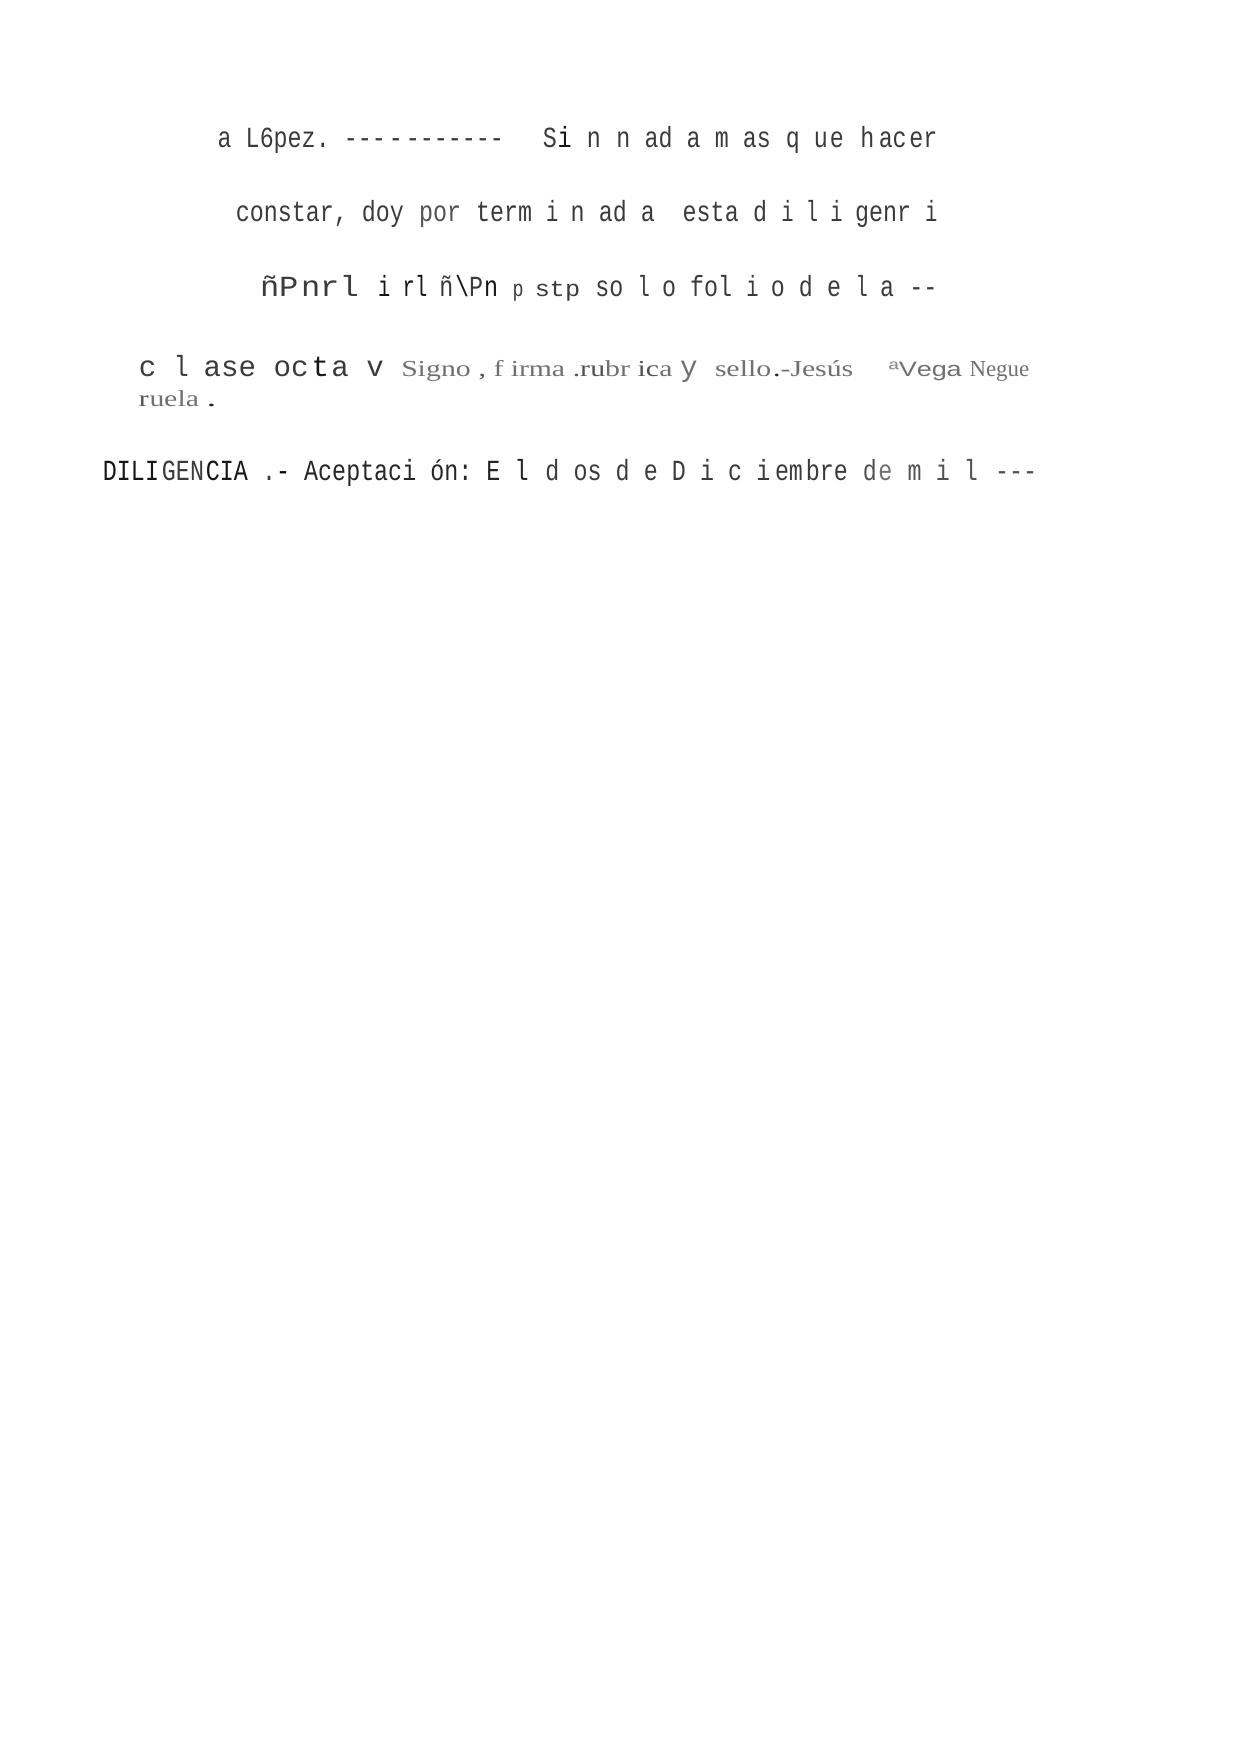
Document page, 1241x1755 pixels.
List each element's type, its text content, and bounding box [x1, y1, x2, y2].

text DILIGENCIA .- Aceptaci ón: E l d os d e D i c iembre de m i l --- [103, 456, 1066, 489]
text c l ase octa v Signo , f irma .rubr ica y sello.-Jesús ªVega Negue ruela . [138, 352, 1066, 411]
text a L6pez. ----------- Si n n ad a m as q ue hacer constar, doy por term i n ad a­ esta d i l i genr i ñPnrl i rl ñ\Pn p stp so l o fol i o d e l a -- [139, 123, 937, 305]
